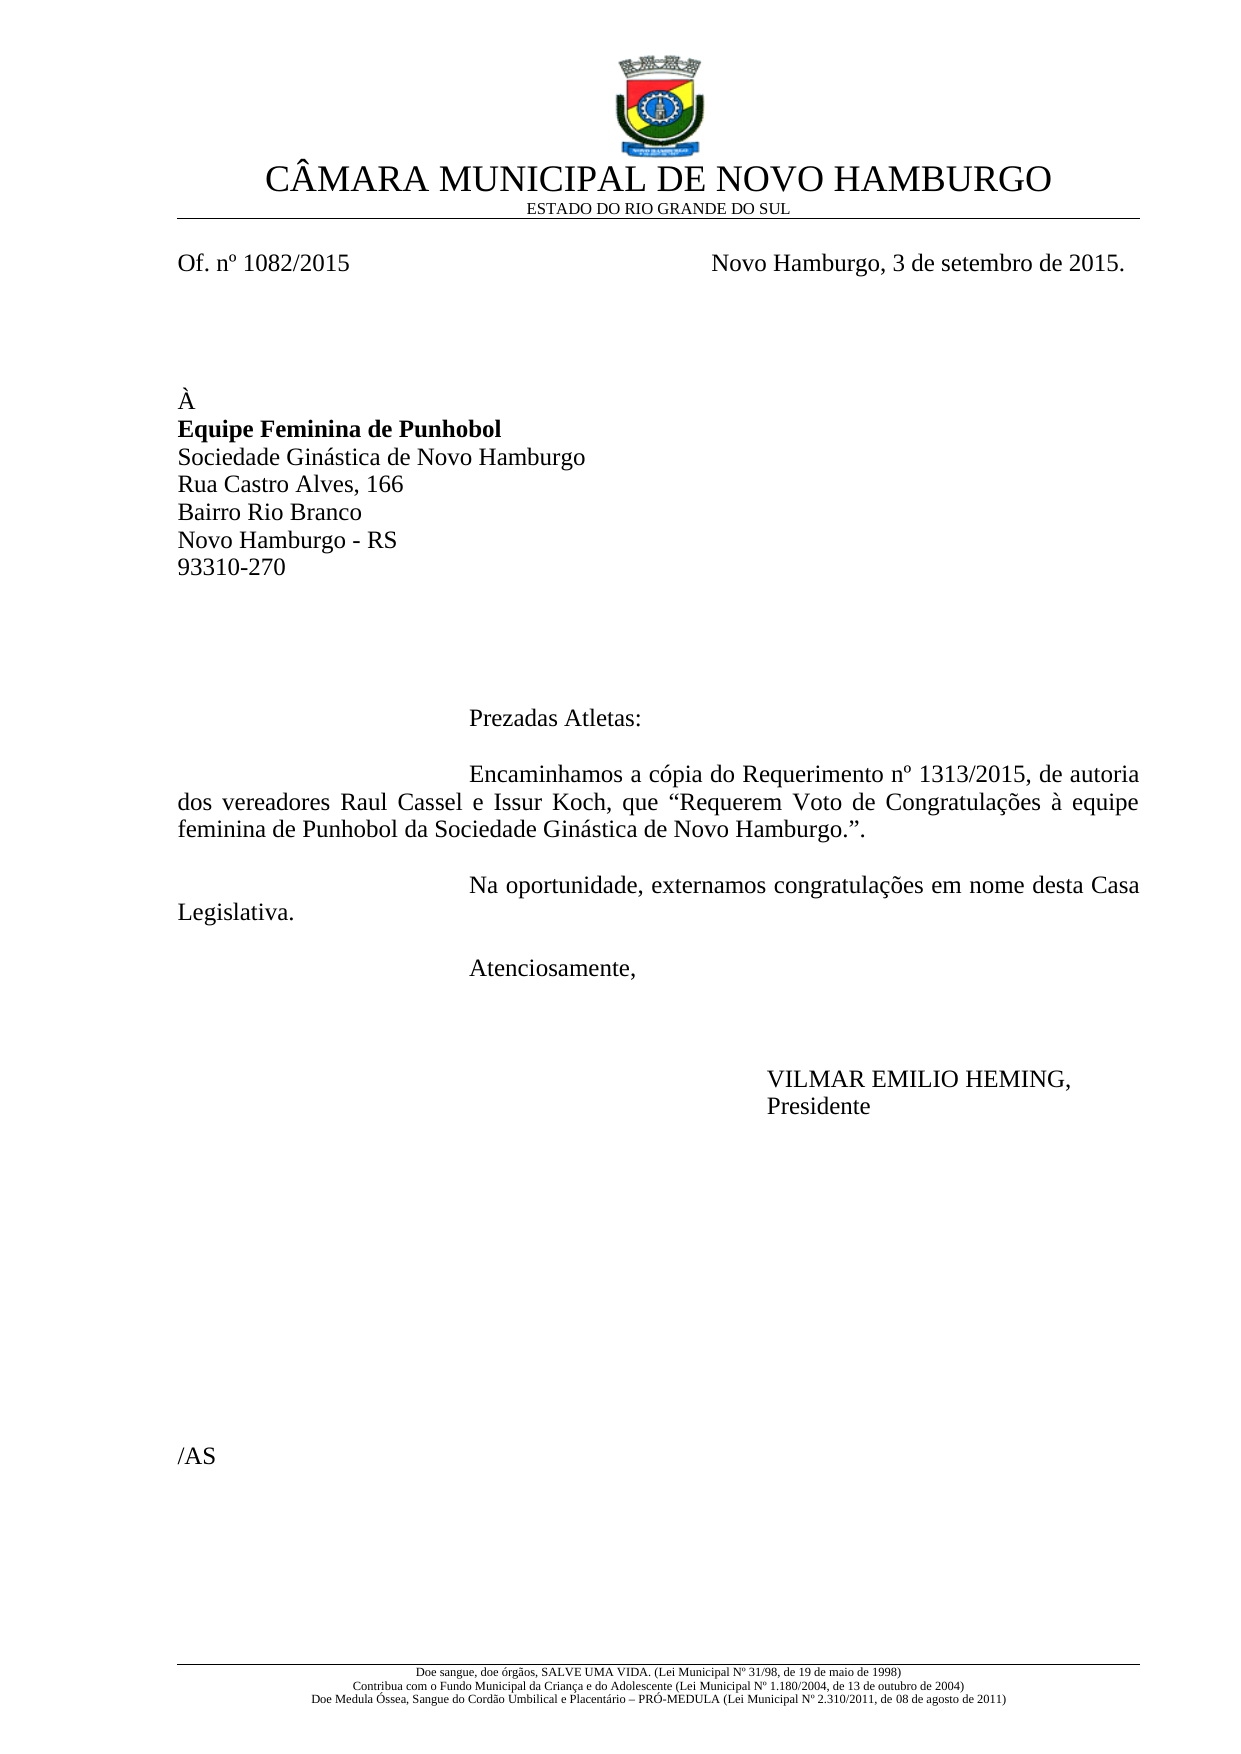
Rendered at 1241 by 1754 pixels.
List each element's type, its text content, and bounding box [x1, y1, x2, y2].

text Na oportunidade, externamos congratulações em nome desta Casa Legislativa. [177, 871, 1140, 926]
text /AS [177, 1442, 1140, 1469]
text Equipe Feminina de Punhobol [177, 415, 1140, 443]
text Bairro Rio Branco [177, 498, 1140, 526]
text Rua Castro Alves, 166 [177, 470, 1140, 498]
text Novo Hamburgo - RS [177, 526, 1140, 553]
text À [177, 387, 1140, 415]
text 93310-270 [177, 553, 1140, 581]
text Prezadas Atletas: [177, 704, 1140, 732]
text Atenciosamente, [177, 954, 1140, 982]
picture [608, 47, 709, 163]
text VILMAR EMILIO HEMING, [767, 1065, 1140, 1092]
text Presidente [767, 1092, 1140, 1120]
text Of. nº 1082/2015 Novo Hamburgo, 3 de setembro de 2015. [177, 249, 1140, 276]
text Sociedade Ginástica de Novo Hamburgo [177, 443, 1140, 470]
text Encaminhamos a cópia do Requerimento nº 1313/2015, de autoria dos vereadores Raul Cassel e Issur Koch, que “Requerem Voto de Congratulações à equipe feminina de Punhobol da Sociedade Ginástica de Novo Hamburgo.”. [177, 760, 1140, 843]
